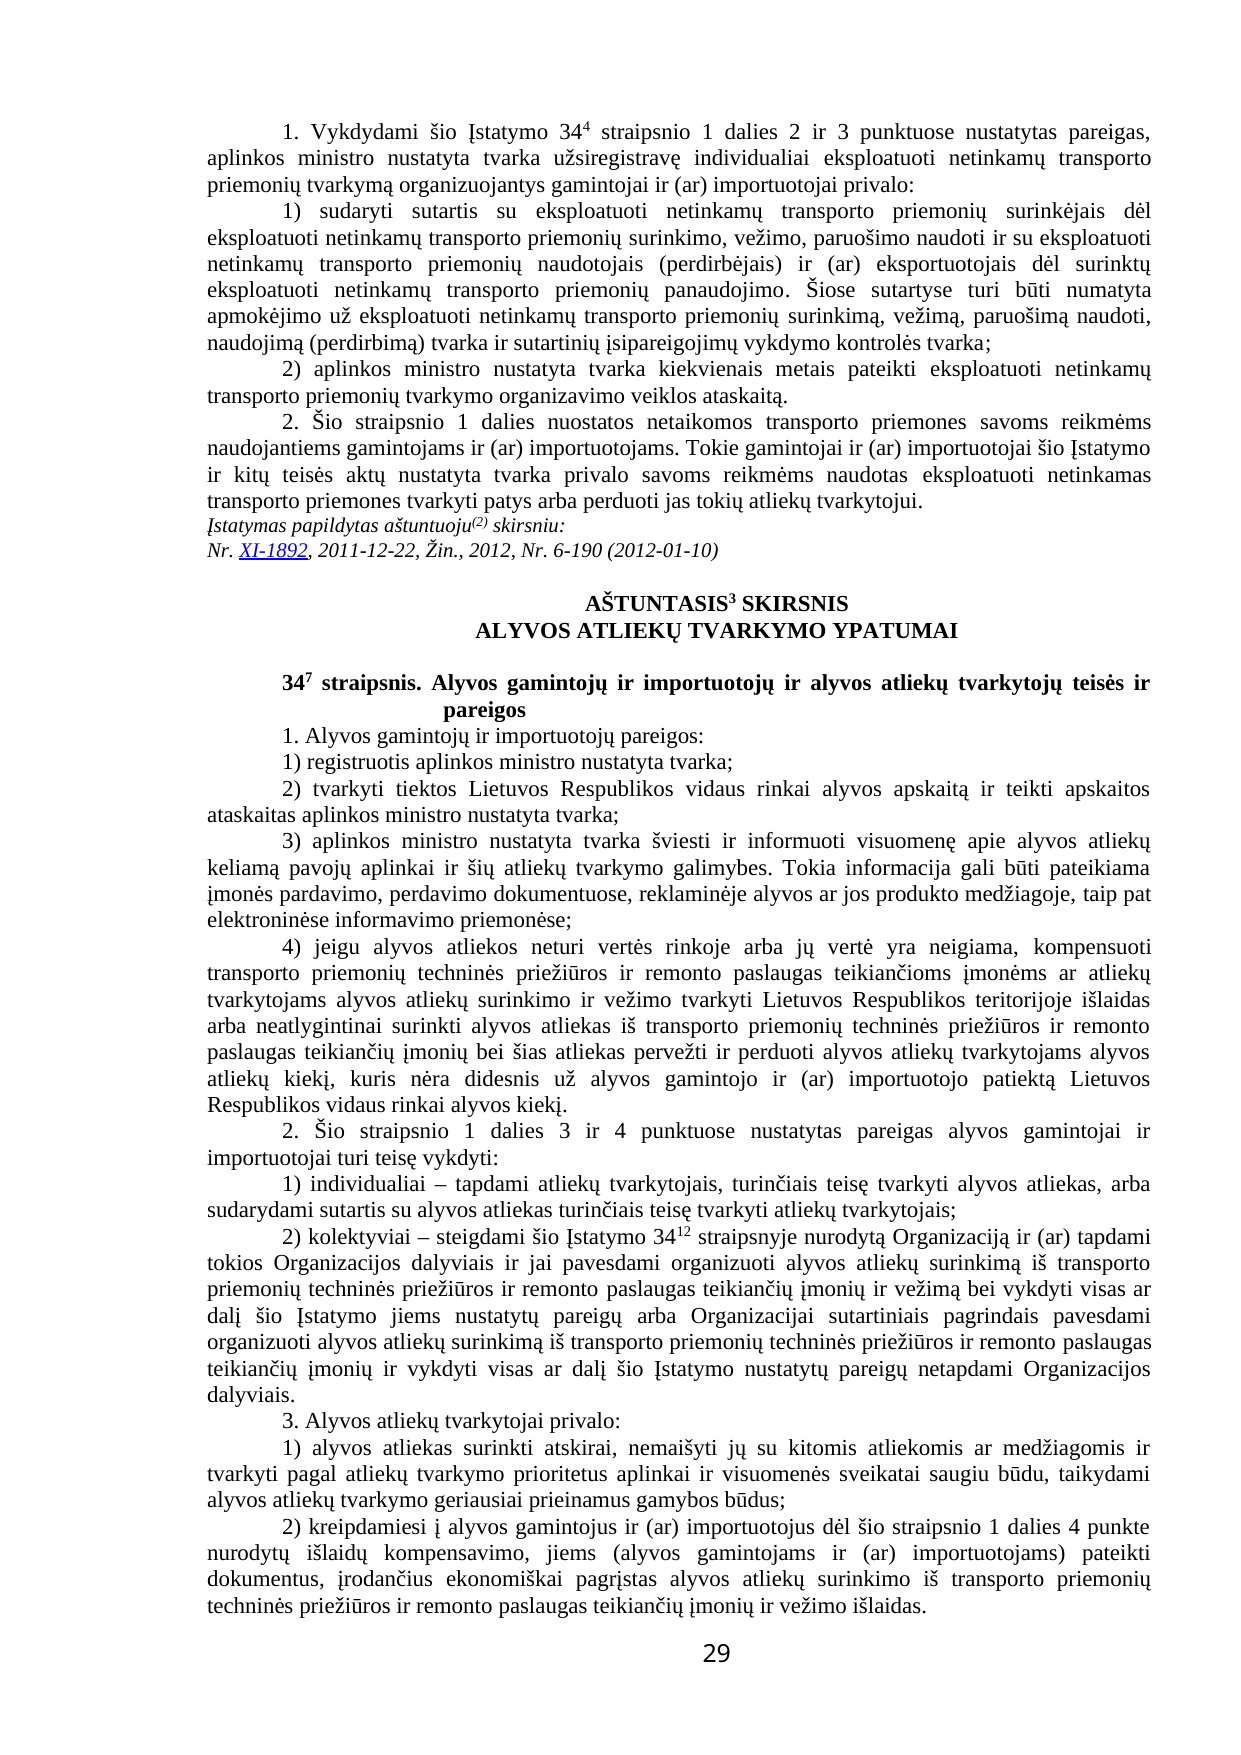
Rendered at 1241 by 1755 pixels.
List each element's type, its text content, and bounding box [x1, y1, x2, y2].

text 2) aplinkos ministro nustatyta tvarka kiekvienais metais pateikti eksploatuoti netinkamų transporto priemonių tvarkymo organizavimo veiklos ataskaitą. [207, 355, 1152, 408]
text 2) kolektyviai – steigdami šio Įstatymo 3412 straipsnyje nurodytą Organizaciją ir (ar) tapdami tokios Organizacijos dalyviais ir jai pavesdami organizuoti alyvos atliekų surinkimą iš transporto priemonių techninės priežiūros ir remonto paslaugas teikiančių įmonių ir vežimą bei vykdyti visas ar dalį šio Įstatymo jiems nustatytų pareigų arba Organizacijai sutartiniais pagrindais pavesdami organizuoti alyvos atliekų surinkimą iš transporto priemonių techninės priežiūros ir remonto paslaugas teikiančių įmonių ir vykdyti visas ar dalį šio Įstatymo nustatytų pareigų netapdami Organizacijos dalyviais. [207, 1223, 1152, 1407]
text Įstatymas papildytas aštuntuoju(2) skirsniu: [207, 513, 1152, 537]
text 1) individualiai – tapdami atliekų tvarkytojais, turinčiais teisę tvarkyti alyvos atliekas, arba sudarydami sutartis su alyvos atliekas turinčiais teisę tvarkyti atliekų tvarkytojais; [207, 1170, 1152, 1223]
text 1) registruotis aplinkos ministro nustatyta tvarka; [207, 748, 1152, 775]
text 2. Šio straipsnio 1 dalies 3 ir 4 punktuose nustatytas pareigas alyvos gamintojai ir importuotojai turi teisę vykdyti: [207, 1117, 1152, 1170]
text 4) jeigu alyvos atliekos neturi vertės rinkoje arba jų vertė yra neigiama, kompensuoti transporto priemonių techninės priežiūros ir remonto paslaugas teikiančioms įmonėms ar atliekų tvarkytojams alyvos atliekų surinkimo ir vežimo tvarkyti Lietuvos Respublikos teritorijoje išlaidas arba neatlygintinai surinkti alyvos atliekas iš transporto priemonių techninės priežiūros ir remonto paslaugas teikiančių įmonių bei šias atliekas pervežti ir perduoti alyvos atliekų tvarkytojams alyvos atliekų kiekį, kuris nėra didesnis už alyvos gamintojo ir (ar) importuotojo patiektą Lietuvos Respublikos vidaus rinkai alyvos kiekį. [207, 933, 1152, 1117]
text 2. Šio straipsnio 1 dalies nuostatos netaikomos transporto priemones savoms reikmėms naudojantiems gamintojams ir (ar) importuotojams. Tokie gamintojai ir (ar) importuotojai šio Įstatymo ir kitų teisės aktų nustatyta tvarka privalo savoms reikmėms naudotas eksploatuoti netinkamas transporto priemones tvarkyti patys arba perduoti jas tokių atliekų tvarkytojui. [207, 408, 1152, 513]
text AŠTUNTASIS3 SKIRSNIS [207, 590, 1152, 617]
text ALYVOS ATLIEKŲ TVARKYMO YPATUMAI [207, 617, 1152, 643]
text 347 straipsnis. Alyvos gamintojų ir importuotojų ir alyvos atliekų tvarkytojų teisės ir pareigos [282, 669, 1152, 722]
text 2) tvarkyti tiektos Lietuvos Respublikos vidaus rinkai alyvos apskaitą ir teikti apskaitos ataskaitas aplinkos ministro nustatyta tvarka; [207, 775, 1152, 827]
text 1) alyvos atliekas surinkti atskirai, nemaišyti jų su kitomis atliekomis ar medžiagomis ir tvarkyti pagal atliekų tvarkymo prioritetus aplinkai ir visuomenės sveikatai saugiu būdu, taikydami alyvos atliekų tvarkymo geriausiai prieinamus gamybos būdus; [207, 1434, 1152, 1513]
text 3) aplinkos ministro nustatyta tvarka šviesti ir informuoti visuomenę apie alyvos atliekų keliamą pavojų aplinkai ir šių atliekų tvarkymo galimybes. Tokia informacija gali būti pateikiama įmonės pardavimo, perdavimo dokumentuose, reklaminėje alyvos ar jos produkto medžiagoje, taip pat elektroninėse informavimo priemonėse; [207, 827, 1152, 933]
text 1. Alyvos gamintojų ir importuotojų pareigos: [207, 722, 1152, 748]
text 2) kreipdamiesi į alyvos gamintojus ir (ar) importuotojus dėl šio straipsnio 1 dalies 4 punkte nurodytų išlaidų kompensavimo, jiems (alyvos gamintojams ir (ar) importuotojams) pateikti dokumentus, įrodančius ekonomiškai pagrįstas alyvos atliekų surinkimo iš transporto priemonių techninės priežiūros ir remonto paslaugas teikiančių įmonių ir vežimo išlaidas. [207, 1513, 1152, 1618]
text 3. Alyvos atliekų tvarkytojai privalo: [207, 1407, 1152, 1434]
text 1) sudaryti sutartis su eksploatuoti netinkamų transporto priemonių surinkėjais dėl eksploatuoti netinkamų transporto priemonių surinkimo, vežimo, paruošimo naudoti ir su eksploatuoti netinkamų transporto priemonių naudotojais (perdirbėjais) ir (ar) eksportuotojais dėl surinktų eksploatuoti netinkamų transporto priemonių panaudojimo. Šiose sutartyse turi būti numatyta apmokėjimo už eksploatuoti netinkamų transporto priemonių surinkimą, vežimą, paruošimą naudoti, naudojimą (perdirbimą) tvarka ir sutartinių įsipareigojimų vykdymo kontrolės tvarka; [207, 197, 1152, 355]
text Nr. XI-1892, 2011-12-22, Žin., 2012, Nr. 6-190 (2012-01-10) [207, 537, 1152, 562]
text 1. Vykdydami šio Įstatymo 344 straipsnio 1 dalies 2 ir 3 punktuose nustatytas pareigas, aplinkos ministro nustatyta tvarka užsiregistravę individualiai eksploatuoti netinkamų transporto priemonių tvarkymą organizuojantys gamintojai ir (ar) importuotojai privalo: [207, 118, 1152, 197]
